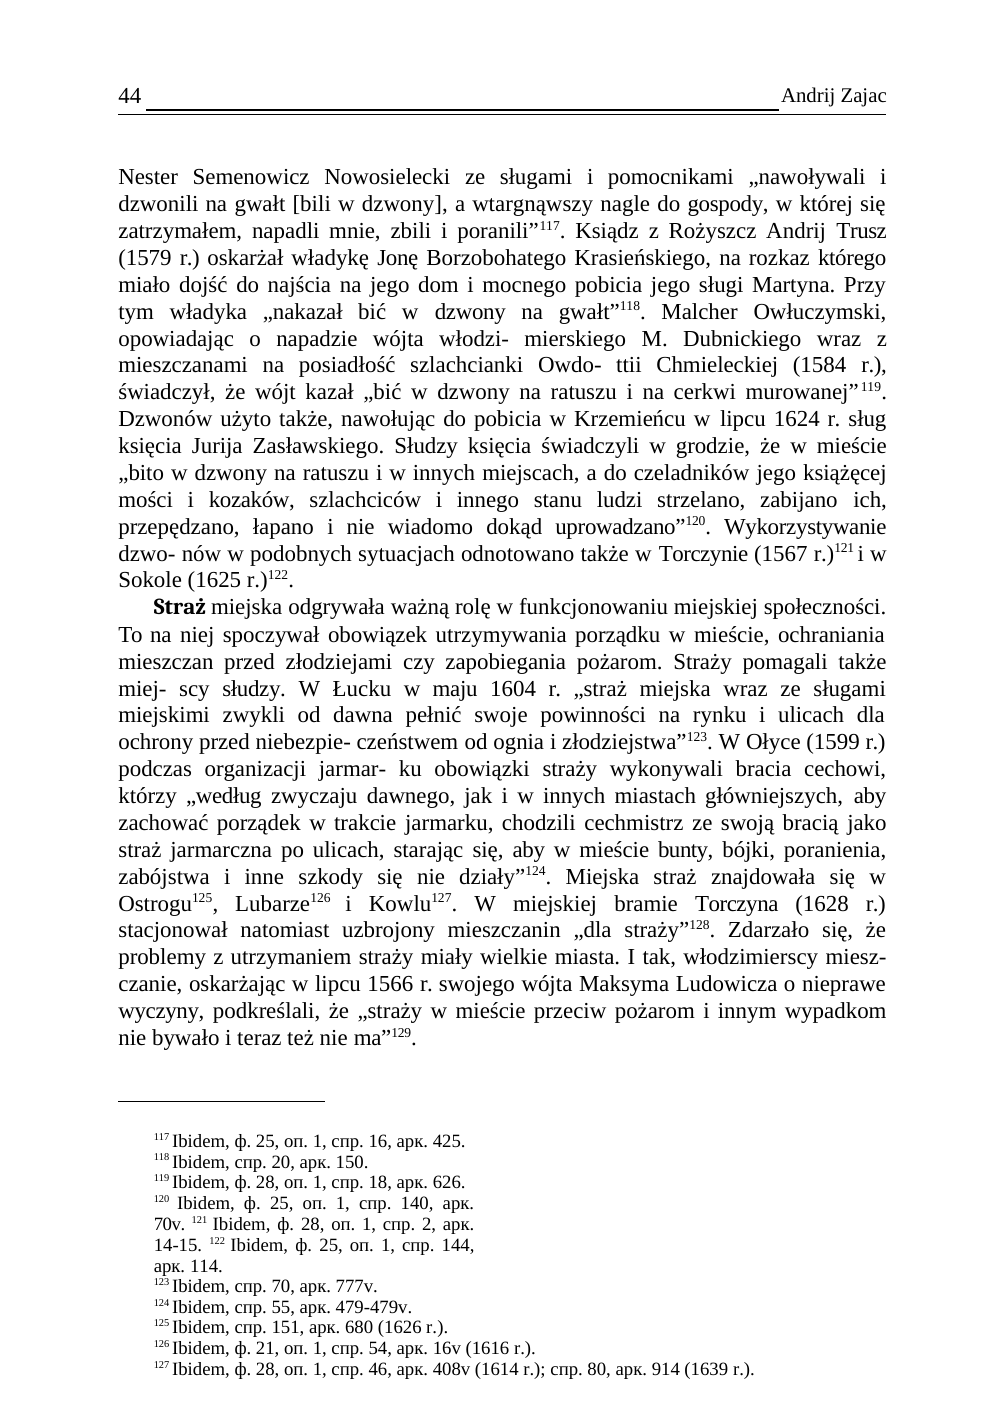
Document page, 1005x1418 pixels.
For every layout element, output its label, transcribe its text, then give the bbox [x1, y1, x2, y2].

text 125 Ibidem, спр. 151, арк. 680 (1626 r.). [153, 1317, 900, 1338]
text 118 Ibidem, спр. 20, арк. 150. [153, 1151, 900, 1172]
text 126 Ibidem, ф. 21, оп. 1, спр. 54, арк. 16v (1616 r.). [153, 1338, 900, 1359]
text 119 Ibidem, ф. 28, оп. 1, спр. 18, арк. 626. [153, 1172, 900, 1193]
text 124 Ibidem, спр. 55, арк. 479-479v. [153, 1296, 900, 1317]
text 120 Ibidem, ф. 25, оп. 1, спр. 140, арк. 70v. 121 Ibidem, ф. 28, оп. 1, спр. 2, арк. 14-15. 122 Ibidem, ф. 25, оп. 1, спр. 144, арк. 114. [153, 1193, 474, 1276]
text 123 Ibidem, спр. 70, арк. 777v. [153, 1276, 900, 1296]
text Nester Semenowicz Nowosielecki ze sługami i pomocnikami „nawoływali i dzwonili na gwałt [bili w dzwony], a wtargnąwszy nagle do gospody, w której się zatrzymałem, napadli mnie, zbili i poranili”117. Ksiądz z Rożyszcz Andrij Trusz (1579 r.) oskarżał władykę Jonę Borzobohatego Krasieńskiego, na rozkaz którego miało dojść do najścia na jego dom i mocnego pobicia jego sługi Martyna. Przy tym władyka „nakazał bić w dzwony na gwałt”118. Malcher Owłuczymski, opowiadając o napadzie wójta włodzi- mierskiego M. Dubnickiego wraz z mieszczanami na posiadłość szlachcianki Owdo- ttii Chmieleckiej (1584 r.), świadczył, że wójt kazał „bić w dzwony na ratuszu i na cerkwi murowanej”119. Dzwonów użyto także, nawołując do pobicia w Krzemieńcu w lipcu 1624 r. sług księcia Jurija Zasławskiego. Słudzy księcia świadczyli w grodzie, że w mieście „bito w dzwony na ratuszu i w innych miejscach, a do czeladników jego książęcej mości i kozaków, szlachciców i innego stanu ludzi strzelano, zabijano ich, przepędzano, łapano i nie wiadomo dokąd uprowadzano”120. Wykorzystywanie dzwo- nów w podobnych sytuacjach odnotowano także w Torczynie (1567 r.)121 i w Sokole (1625 r.)122. [118, 163, 887, 593]
text 117 Ibidem, ф. 25, оп. 1, спр. 16, арк. 425. [153, 1130, 900, 1151]
text 127 Ibidem, ф. 28, оп. 1, спр. 46, арк. 408v (1614 r.); спр. 80, арк. 914 (1639 r.). [153, 1359, 900, 1380]
text Straż miejska odgrywała ważną rolę w funkcjonowaniu miejskiej społeczności. To na niej spoczywał obowiązek utrzymywania porządku w mieście, ochraniania mieszczan przed złodziejami czy zapobiegania pożarom. Straży pomagali także miej- scy słudzy. W Łucku w maju 1604 r. „straż miejska wraz ze sługami miejskimi zwykli od dawna pełnić swoje powinności na rynku i ulicach dla ochrony przed niebezpie- czeństwem od ognia i złodziejstwa”123. W Ołyce (1599 r.) podczas organizacji jarmar- ku obowiązki straży wykonywali bracia cechowi, którzy „według zwyczaju dawnego, jak i w innych miastach główniejszych, aby zachować porządek w trakcie jarmarku, chodzili cechmistrz ze swoją bracią jako straż jarmarczna po ulicach, starając się, aby w mieście bunty, bójki, poranienia, zabójstwa i inne szkody się nie działy”124. Miejska straż znajdowała się w Ostrogu125, Lubarze126 i Kowlu127. W miejskiej bramie Torczyna (1628 r.) stacjonował natomiast uzbrojony mieszczanin „dla straży”128. Zdarzało się, że problemy z utrzymaniem straży miały wielkie miasta. I tak, włodzimierscy miesz- czanie, oskarżając w lipcu 1566 r. swojego wójta Maksyma Ludowicza o nieprawe wyczyny, podkreślali, że „straży w mieście przeciw pożarom i innym wypadkom nie bywało i teraz też nie ma”129. [118, 593, 886, 1050]
